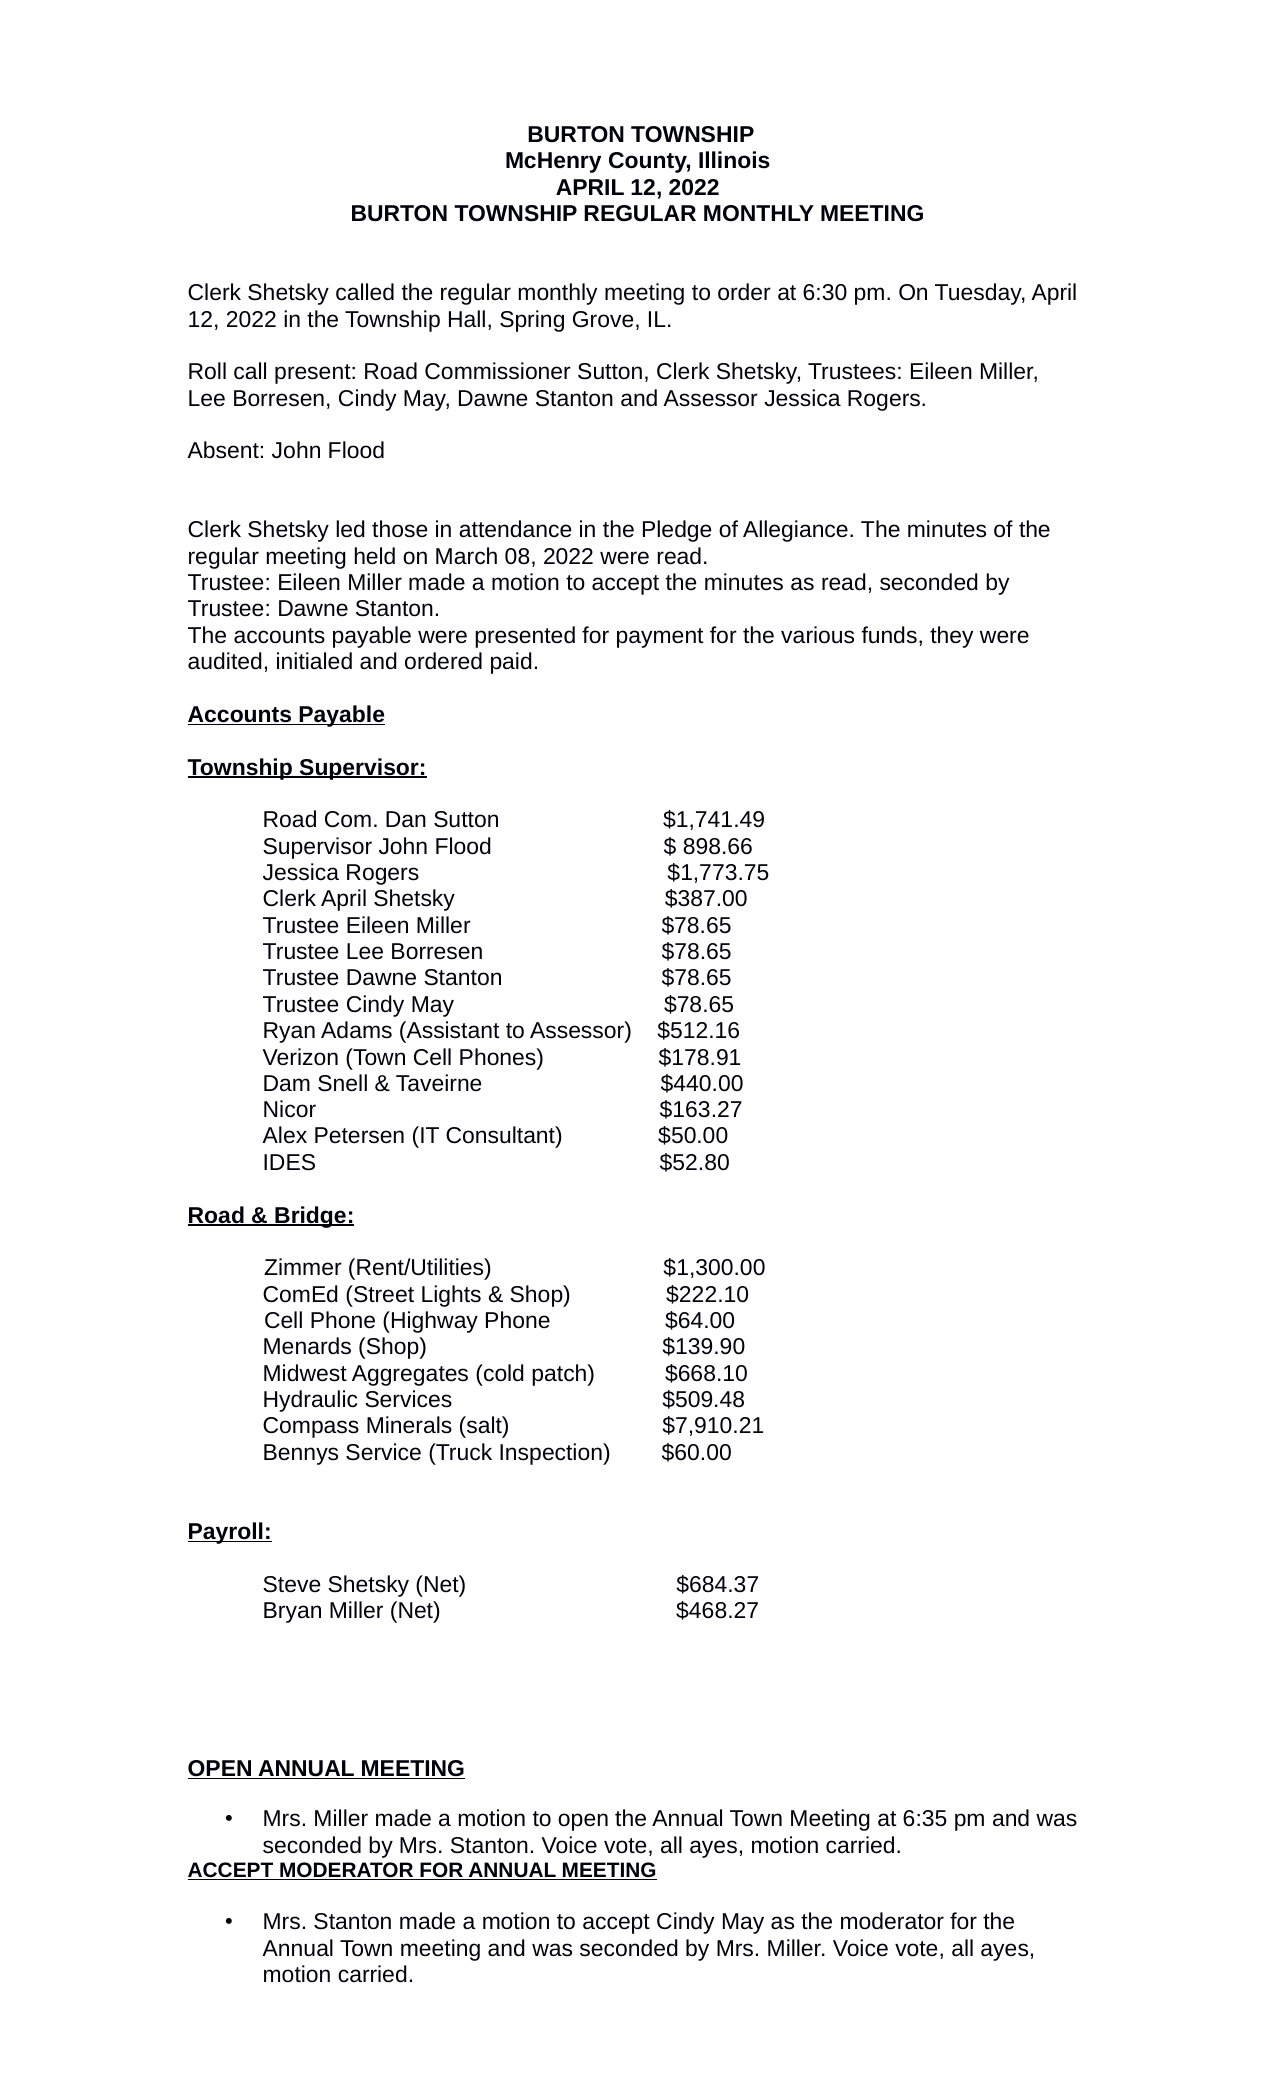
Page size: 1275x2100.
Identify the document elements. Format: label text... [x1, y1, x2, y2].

text Road & Bridge: [187, 1202, 1087, 1228]
text McHenry County, Illinois [187, 147, 1087, 174]
text ComEd (Street Lights & Shop) $222.10 [187, 1281, 1087, 1307]
text Trustee Eileen Miller $78.65 [187, 912, 1087, 938]
text Steve Shetsky (Net) $684.37 [187, 1571, 1087, 1597]
text Roll call present: Road Commissioner Sutton, Clerk Shetsky, Trustees: Eileen Miller, [187, 358, 1087, 384]
text Midwest Aggregates (cold patch) $668.10 [187, 1360, 1087, 1386]
list Mrs. Stanton made a motion to accept Cindy May as the moderator for the Annual Town meeting and was seconded by Mrs. Miller. Voice vote, all ayes, motion carried. [225, 1908, 1087, 1987]
text Trustee Cindy May $78.65 [187, 991, 1087, 1017]
text Clerk April Shetsky $387.00 [187, 885, 1087, 912]
text BURTON TOWNSHIP [187, 121, 1087, 147]
text Dam Snell & Taveirne $440.00 [187, 1070, 1087, 1096]
text Trustee Dawne Stanton $78.65 [187, 964, 1087, 991]
text Payroll: [187, 1518, 1087, 1544]
text BURTON TOWNSHIP REGULAR MONTHLY MEETING [187, 200, 1087, 226]
text Supervisor John Flood $ 898.66 [187, 833, 1087, 859]
text OPEN ANNUAL MEETING [187, 1755, 1087, 1781]
text Clerk Shetsky called the regular monthly meeting to order at 6:30 pm. On Tuesday, April 12, 2022 in the Township Hall, Spring Grove, IL. [187, 279, 1087, 332]
text Menards (Shop) $139.90 [187, 1333, 1087, 1360]
text Compass Minerals (salt) $7,910.21 [187, 1412, 1087, 1439]
text Bennys Service (Truck Inspection) $60.00 [187, 1439, 1087, 1465]
text Trustee Lee Borresen $78.65 [187, 938, 1087, 964]
text Ryan Adams (Assistant to Assessor) $512.16 [187, 1017, 1087, 1043]
text Absent: John Flood [187, 437, 1087, 464]
text Clerk Shetsky led those in attendance in the Pledge of Allegiance. The minutes of the regular meeting held on March 08, 2022 were read. [187, 516, 1087, 569]
text Hydraulic Services $509.48 [187, 1386, 1087, 1412]
text Township Supervisor: [187, 753, 1087, 780]
text Cell Phone (Highway Phone $64.00 [187, 1307, 1087, 1333]
text Alex Petersen (IT Consultant) $50.00 [187, 1122, 1087, 1149]
text Nicor $163.27 [187, 1096, 1087, 1122]
text IDES $52.80 [187, 1149, 1087, 1175]
list Mrs. Miller made a motion to open the Annual Town Meeting at 6:35 pm and was seconded by Mrs. Stanton. Voice vote, all ayes, motion carried. [225, 1805, 1087, 1858]
text Accounts Payable [187, 701, 1087, 727]
text Trustee: Eileen Miller made a motion to accept the minutes as read, seconded by Trustee: Dawne Stanton. [187, 569, 1087, 622]
text Lee Borresen, Cindy May, Dawne Stanton and Assessor Jessica Rogers. [187, 384, 1087, 411]
text APRIL 12, 2022 [187, 174, 1087, 200]
text Bryan Miller (Net) $468.27 [187, 1597, 1087, 1623]
text Jessica Rogers $1,773.75 [187, 859, 1087, 885]
text Verizon (Town Cell Phones) $178.91 [187, 1043, 1087, 1070]
text Zimmer (Rent/Utilities) $1,300.00 [187, 1254, 1087, 1281]
text The accounts payable were presented for payment for the various funds, they were audited, initialed and ordered paid. [187, 622, 1087, 674]
text ACCEPT MODERATOR FOR ANNUAL MEETING [187, 1858, 1087, 1882]
text Road Com. Dan Sutton $1,741.49 [187, 806, 1087, 833]
